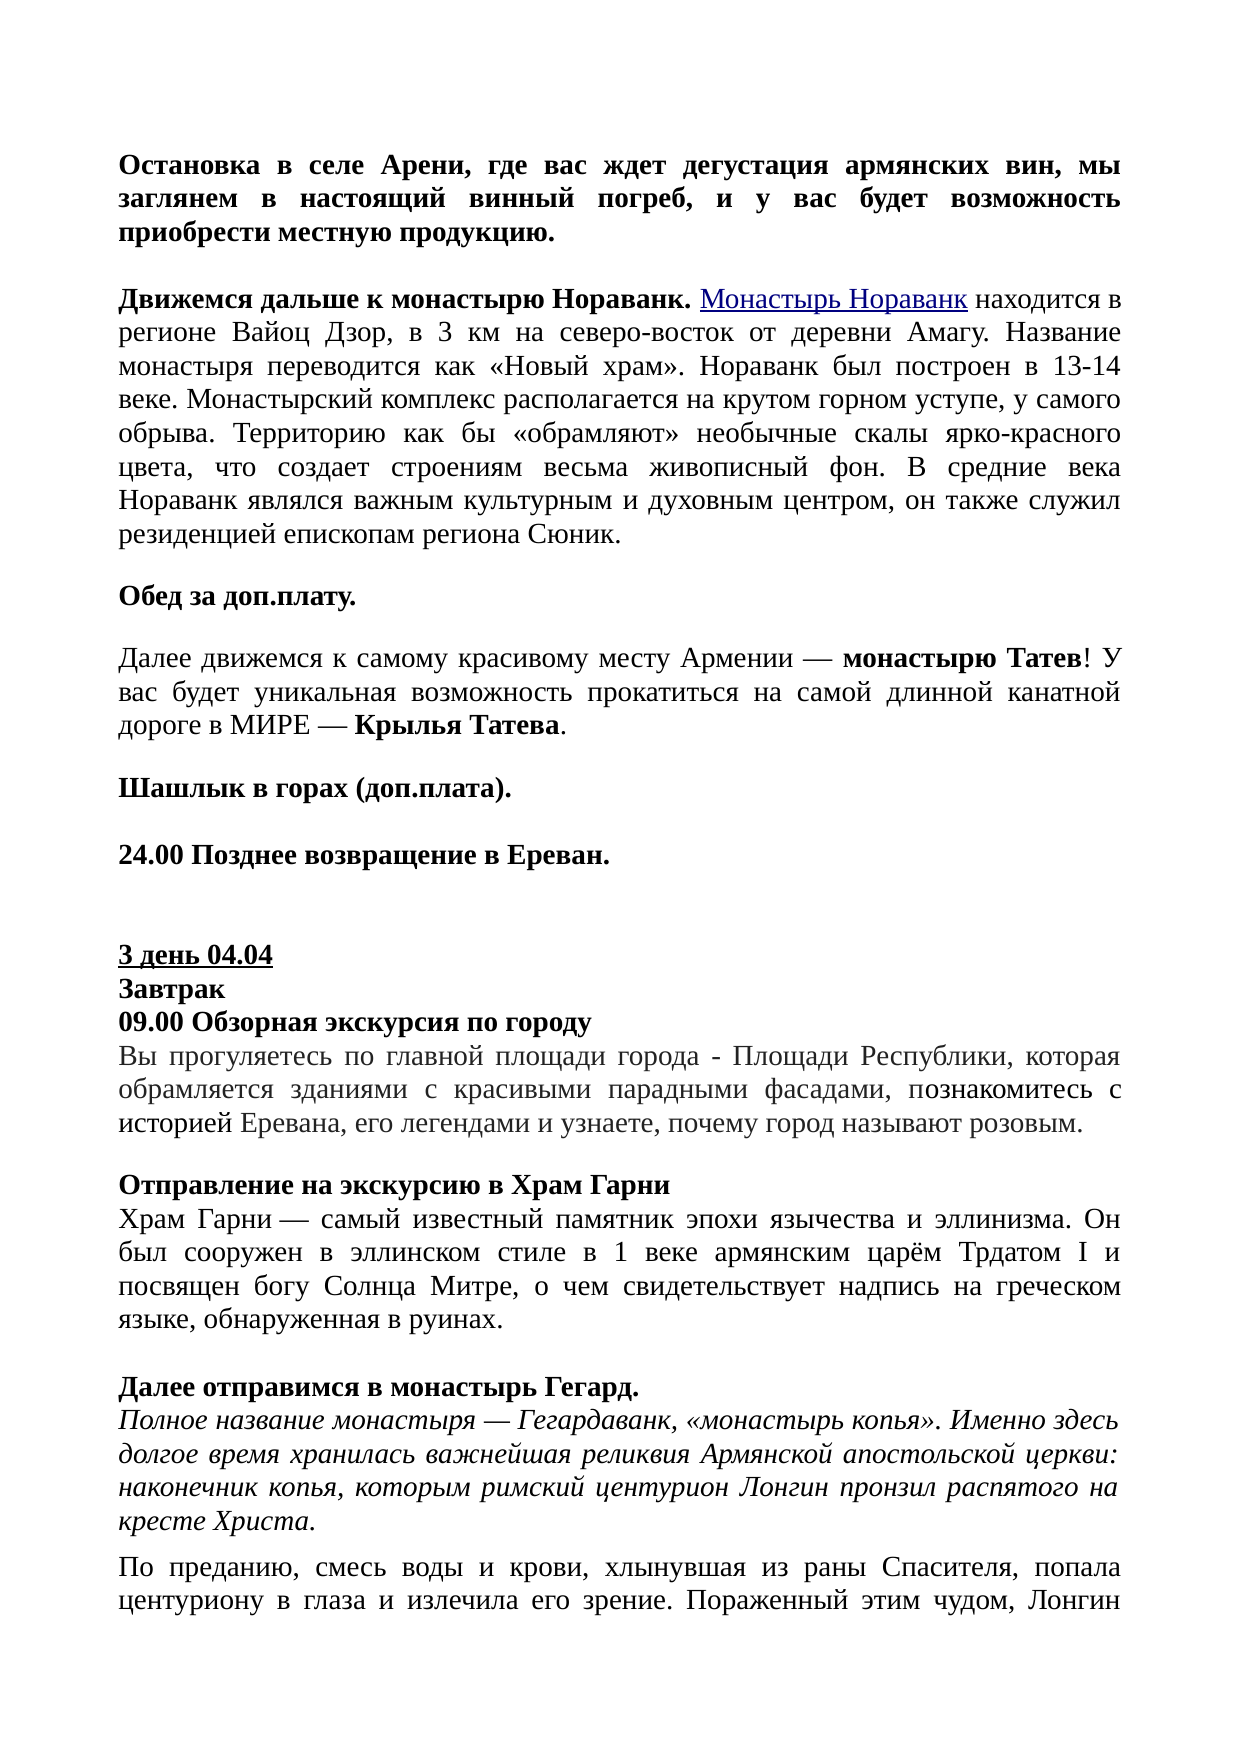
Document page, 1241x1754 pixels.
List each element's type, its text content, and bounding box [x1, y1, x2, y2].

text Завтрак [118, 971, 1122, 1004]
text Храм Гарни — самый известный памятник эпохи язычества и эллинизма. Он был сооружен в эллинском стиле в 1 веке армянским царём Трдатом I и посвящен богу Солнца Митре, о чем свидетельствует надпись на греческом языке, обнаруженная в руинах. [118, 1201, 1122, 1335]
text Далее отправимся в монастырь Гегард. [118, 1369, 1122, 1402]
text Далее движемся к самому красивому месту Армении — монастырю Татев! У вас будет уникальная возможность прокатиться на самой длинной канатной дороге в МИРЕ — Крылья Татева. [118, 640, 1122, 741]
text По преданию, смесь воды и крови, хлынувшая из раны Спасителя, попала центуриону в глаза и излечила его зрение. Пораженный этим чудом, Лонгин [118, 1549, 1122, 1616]
text 3 день 04.04 [118, 937, 1122, 971]
text Полное название монастыря — Гегардаванк, «монастырь копья». Именно здесь долгое время хранилась важнейшая реликвия Армянской апостольской церкви: наконечник копья, которым римский центурион Лонгин пронзил распятого на кресте Христа. [118, 1402, 1122, 1536]
text Обед за доп.плату. [118, 578, 1122, 612]
text Остановка в селе Арени, где вас ждет дегустация армянских вин, мы заглянем в настоящий винный погреб, и у вас будет возможность приобрести местную продукцию. [118, 147, 1122, 247]
text 24.00 Позднее возвращение в Ереван. [118, 837, 1122, 870]
text Движемся дальше к монастырю Нораванк. Монастырь Нораванк находится в регионе Вайоц Дзор, в 3 км на северо-восток от деревни Амагу. Название монастыря переводится как «Новый храм». Нораванк был построен в 13-14 веке. Монастырский комплекс располагается на крутом горном уступе, у самого обрыва. Территорию как бы «обрамляют» необычные скалы ярко-красного цвета, что создает строениям весьма живописный фон. В средние века Нораванк являлся важным культурным и духовным центром, он также служил резиденцией епископам региона Сюник. [118, 281, 1122, 549]
text Шашлык в горах (доп.плата). [118, 770, 1122, 803]
text Вы прогуляетесь по главной площади города - Площади Республики, которая обрамляется зданиями с красивыми парадными фасадами, познакомитесь с историей Еревана, его легендами и узнаете, почему город называют розовым. [118, 1038, 1122, 1139]
text 09.00 Обзорная экскурсия по городу [118, 1004, 1122, 1038]
text Отправление на экскурсию в Храм Гарни [118, 1167, 1122, 1201]
